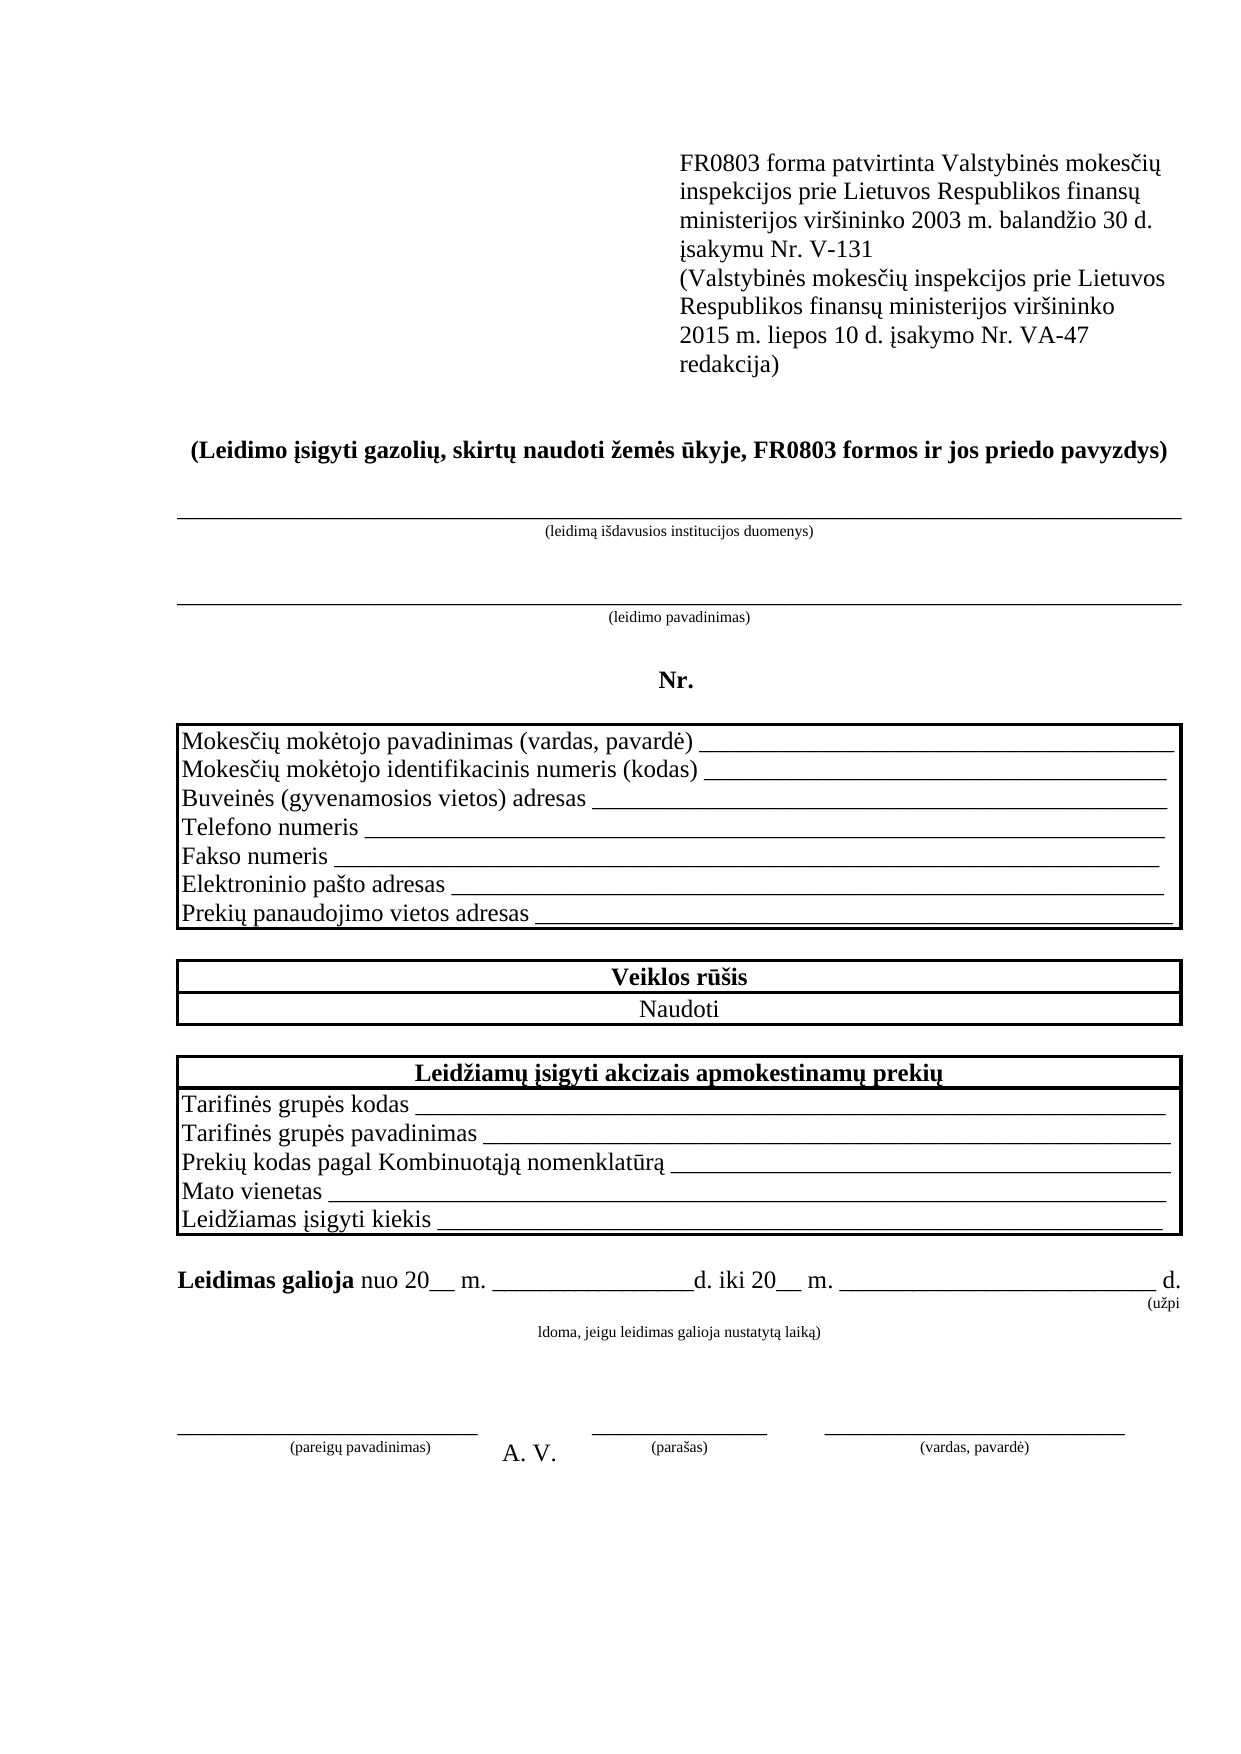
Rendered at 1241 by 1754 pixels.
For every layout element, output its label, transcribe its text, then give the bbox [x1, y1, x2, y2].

text (leidimo pavadinimas) [177, 608, 1181, 636]
text Leidimas galioja nuo 20__ m. d. iki 20__ m. d. [177, 1265, 1181, 1294]
text Nr. [177, 665, 1181, 694]
text redakcija) [177, 349, 1181, 378]
text įsakymu Nr. V-131 [177, 234, 1181, 263]
text inspekcijos prie Lietuvos Respublikos finansų [177, 176, 1181, 205]
text (Leidimo įsigyti gazolių, skirtų naudoti žemės ūkyje, FR0803 formos ir jos priedo pavyzdys) [177, 435, 1181, 464]
text 2015 m. liepos 10 d. įsakymo Nr. VA-47 [177, 320, 1181, 349]
text ministerijos viršininko 2003 m. balandžio 30 d. [177, 205, 1181, 234]
text Respublikos finansų ministerijos viršininko [177, 291, 1181, 320]
text ________________________ ______________ ________________________ [177, 1409, 1181, 1438]
text FR0803 forma patvirtinta Valstybinės mokesčių [177, 148, 1181, 176]
text (Valstybinės mokesčių inspekcijos prie Lietuvos [177, 263, 1181, 291]
text (leidimą išdavusios institucijos duomenys) [177, 521, 1181, 550]
text (pareigų pavadinimas) A. V. (parašas) (vardas, pavardė) [177, 1438, 1181, 1466]
text (užpildoma, jeigu leidimas galioja nustatytą laiką) [177, 1294, 1181, 1351]
